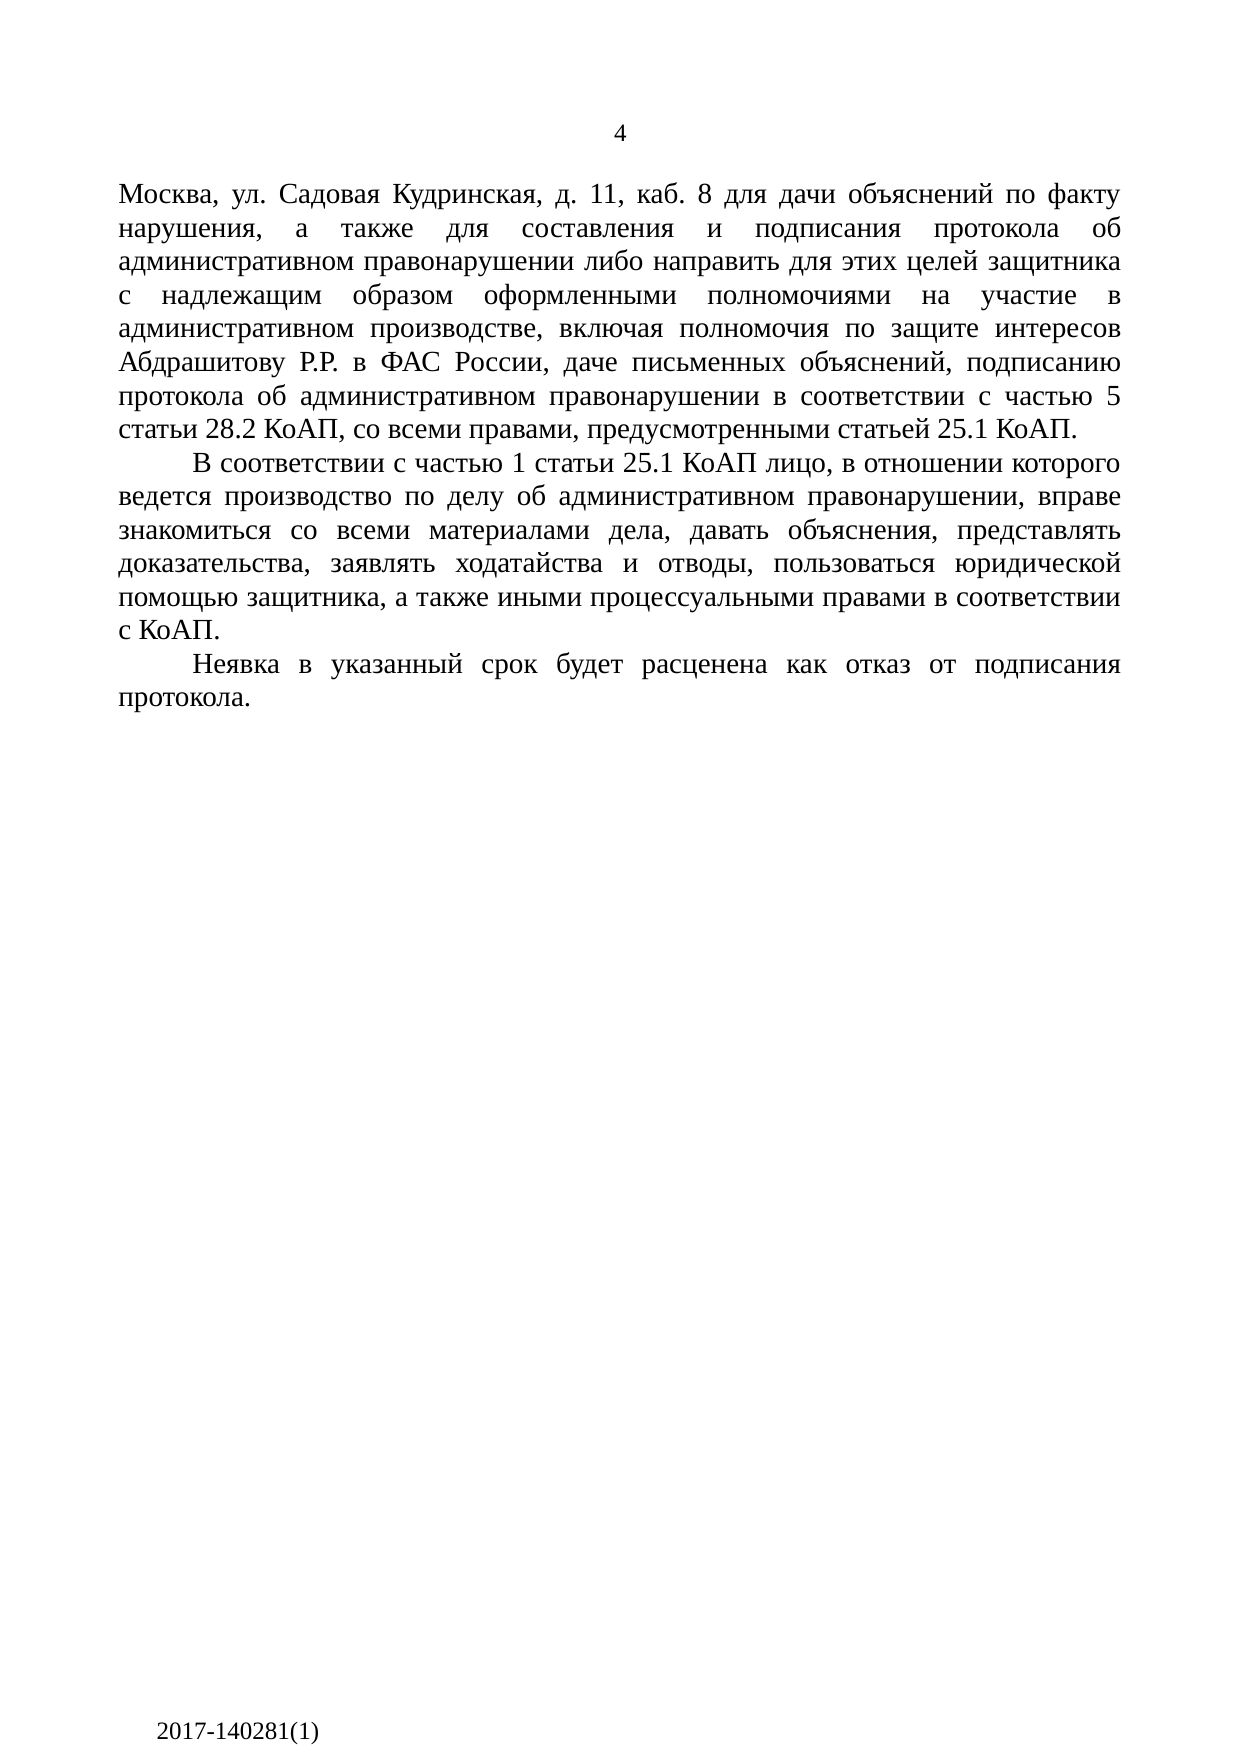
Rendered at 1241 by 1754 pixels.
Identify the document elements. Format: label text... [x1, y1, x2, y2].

text Неявка в указанный срок будет расценена как отказ от подписания протокола. [118, 646, 1122, 713]
text В соответствии с частью 1 статьи 25.1 КоАП лицо, в отношении которого ведется производство по делу об административном правонарушении, вправе знакомиться со всеми материалами дела, давать объяснения, представлять доказательства, заявлять ходатайства и отводы, пользоваться юридической помощью защитника, а также иными процессуальными правами в соответствии с КоАП. [118, 445, 1122, 646]
text Москва, ул. Садовая Кудринская, д. 11, каб. 8 для дачи объяснений по факту нарушения, а также для составления и подписания протокола об административном правонарушении либо направить для этих целей защитника с надлежащим образом оформленными полномочиями на участие в административном производстве, включая полномочия по защите интересов Абдрашитову Р.Р. в ФАС России, даче письменных объяснений, подписанию протокола об административном правонарушении в соответствии с частью 5 статьи 28.2 КоАП, со всеми правами, предусмотренными статьей 25.1 КоАП. [118, 176, 1122, 445]
